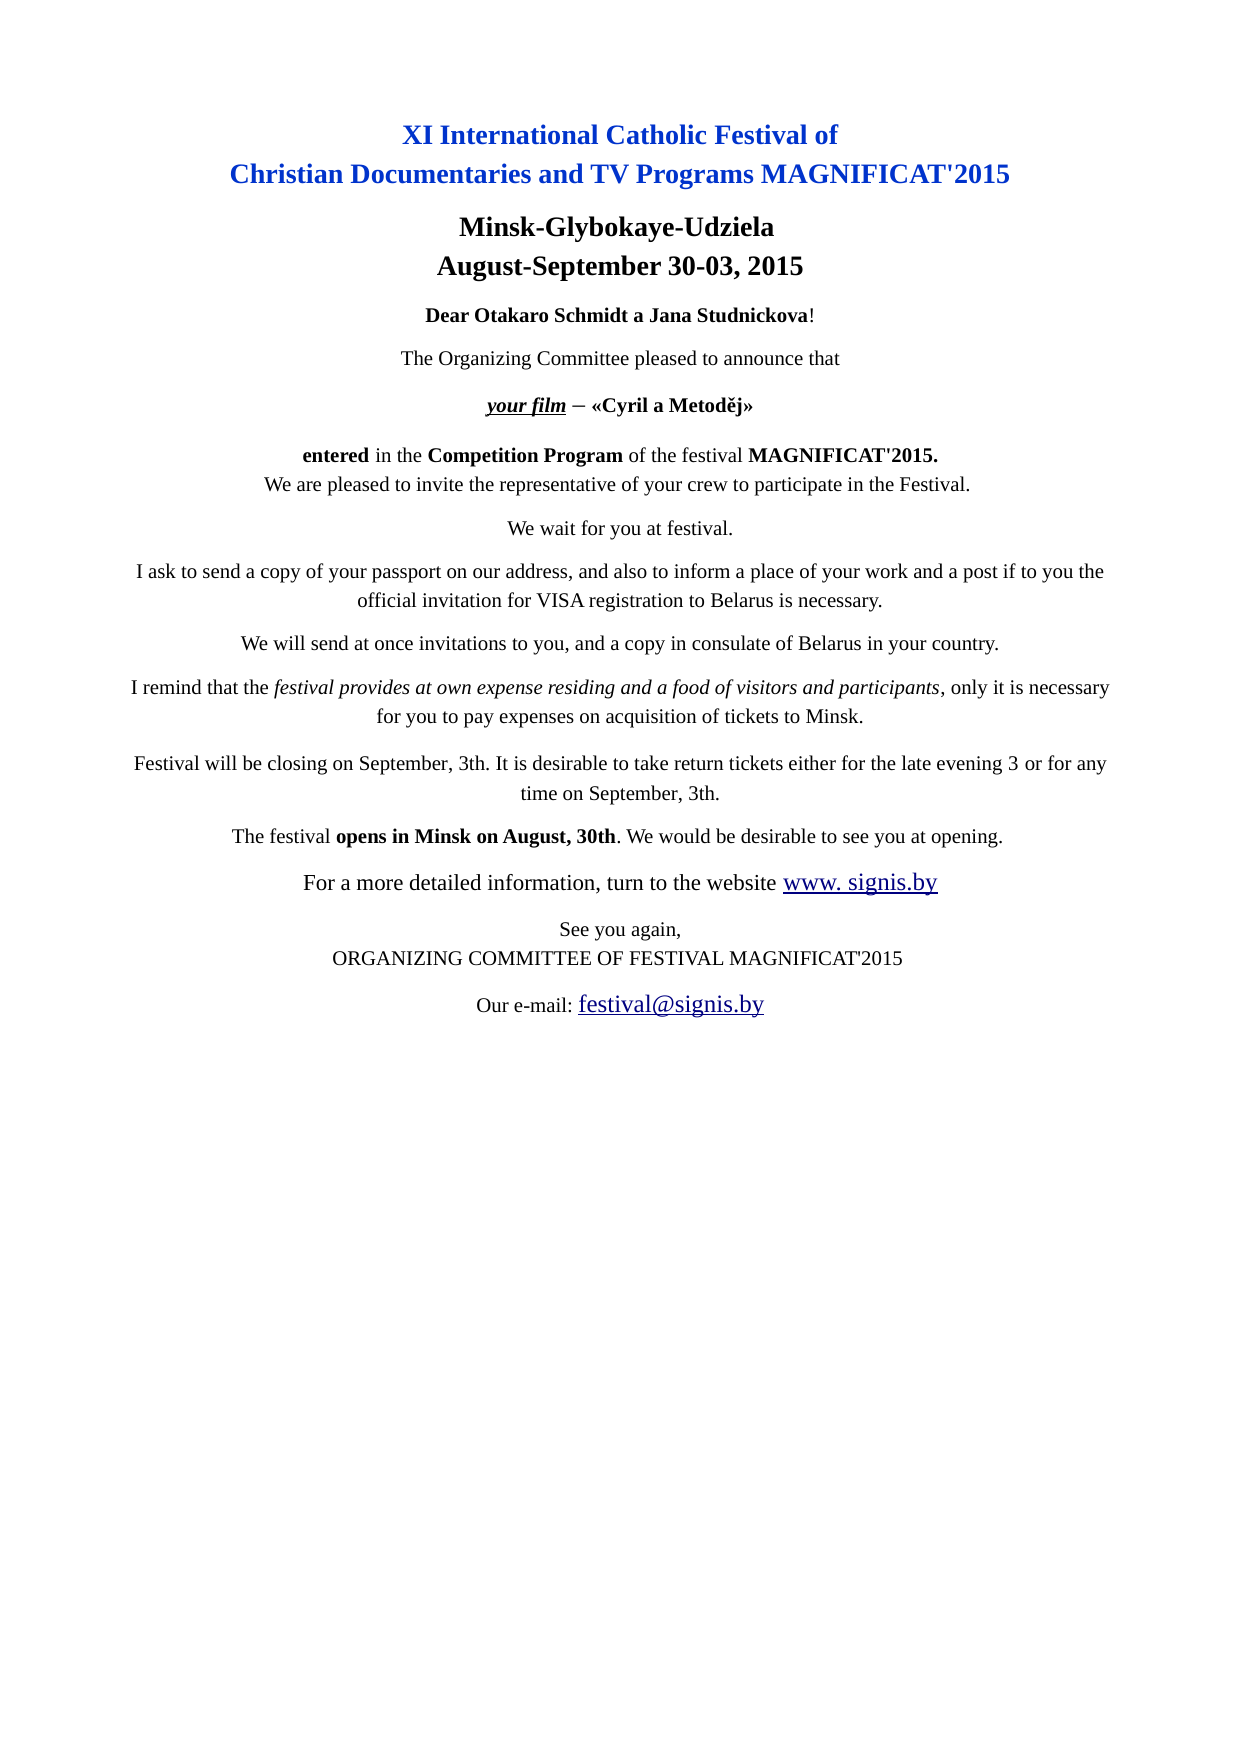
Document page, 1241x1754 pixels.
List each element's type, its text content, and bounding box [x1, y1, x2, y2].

text Dear Otakaro Schmidt a Jana Studnickova! [118, 303, 1122, 327]
text I remind that the festival provides at own expense residing and a food of visitors and participants, only it is necessary for you to pay expenses on acquisition of tickets to Minsk. [118, 675, 1122, 728]
text For a more detailed information, turn to the website www. signis.by [118, 867, 1122, 896]
text We will send at once invitations to you, and a copy in consulate of Belarus in your country. [118, 631, 1122, 655]
text We wait for you at festival. [118, 516, 1122, 540]
text your film – «Cyril a Metoděj» [118, 389, 1122, 418]
text Our e-mail: festival@signis.by [118, 989, 1122, 1018]
text The festival opens in Minsk on August, 30th. We would be desirable to see you at opening. [118, 824, 1122, 848]
text The Organizing Committee pleased to announce that [118, 346, 1122, 370]
text I ask to send a copy of your passport on our address, and also to inform a place of your work and a post if to you the official invitation for VISA registration to Belarus is necessary. [118, 559, 1122, 612]
text Festival will be closing on September, 3th. It is desirable to take return tickets either for the late evening 3 or for any time on September, 3th. [118, 747, 1122, 805]
text entered in the Competition Program of the festival MAGNIFICAT'2015. We are pleased to invite the representative of your crew to participate in the Festival. [118, 439, 1122, 496]
text XI International Catholic Festival of Christian Documentaries and TV Programs MAGNIFICAT'2015 [118, 118, 1122, 189]
text See you again, ORGANIZING COMMITTEE OF FESTIVAL MAGNIFICAT'2015 [118, 917, 1122, 969]
text Minsk-Glybokaye-Udziela August-September 30-03, 2015 [118, 210, 1122, 282]
